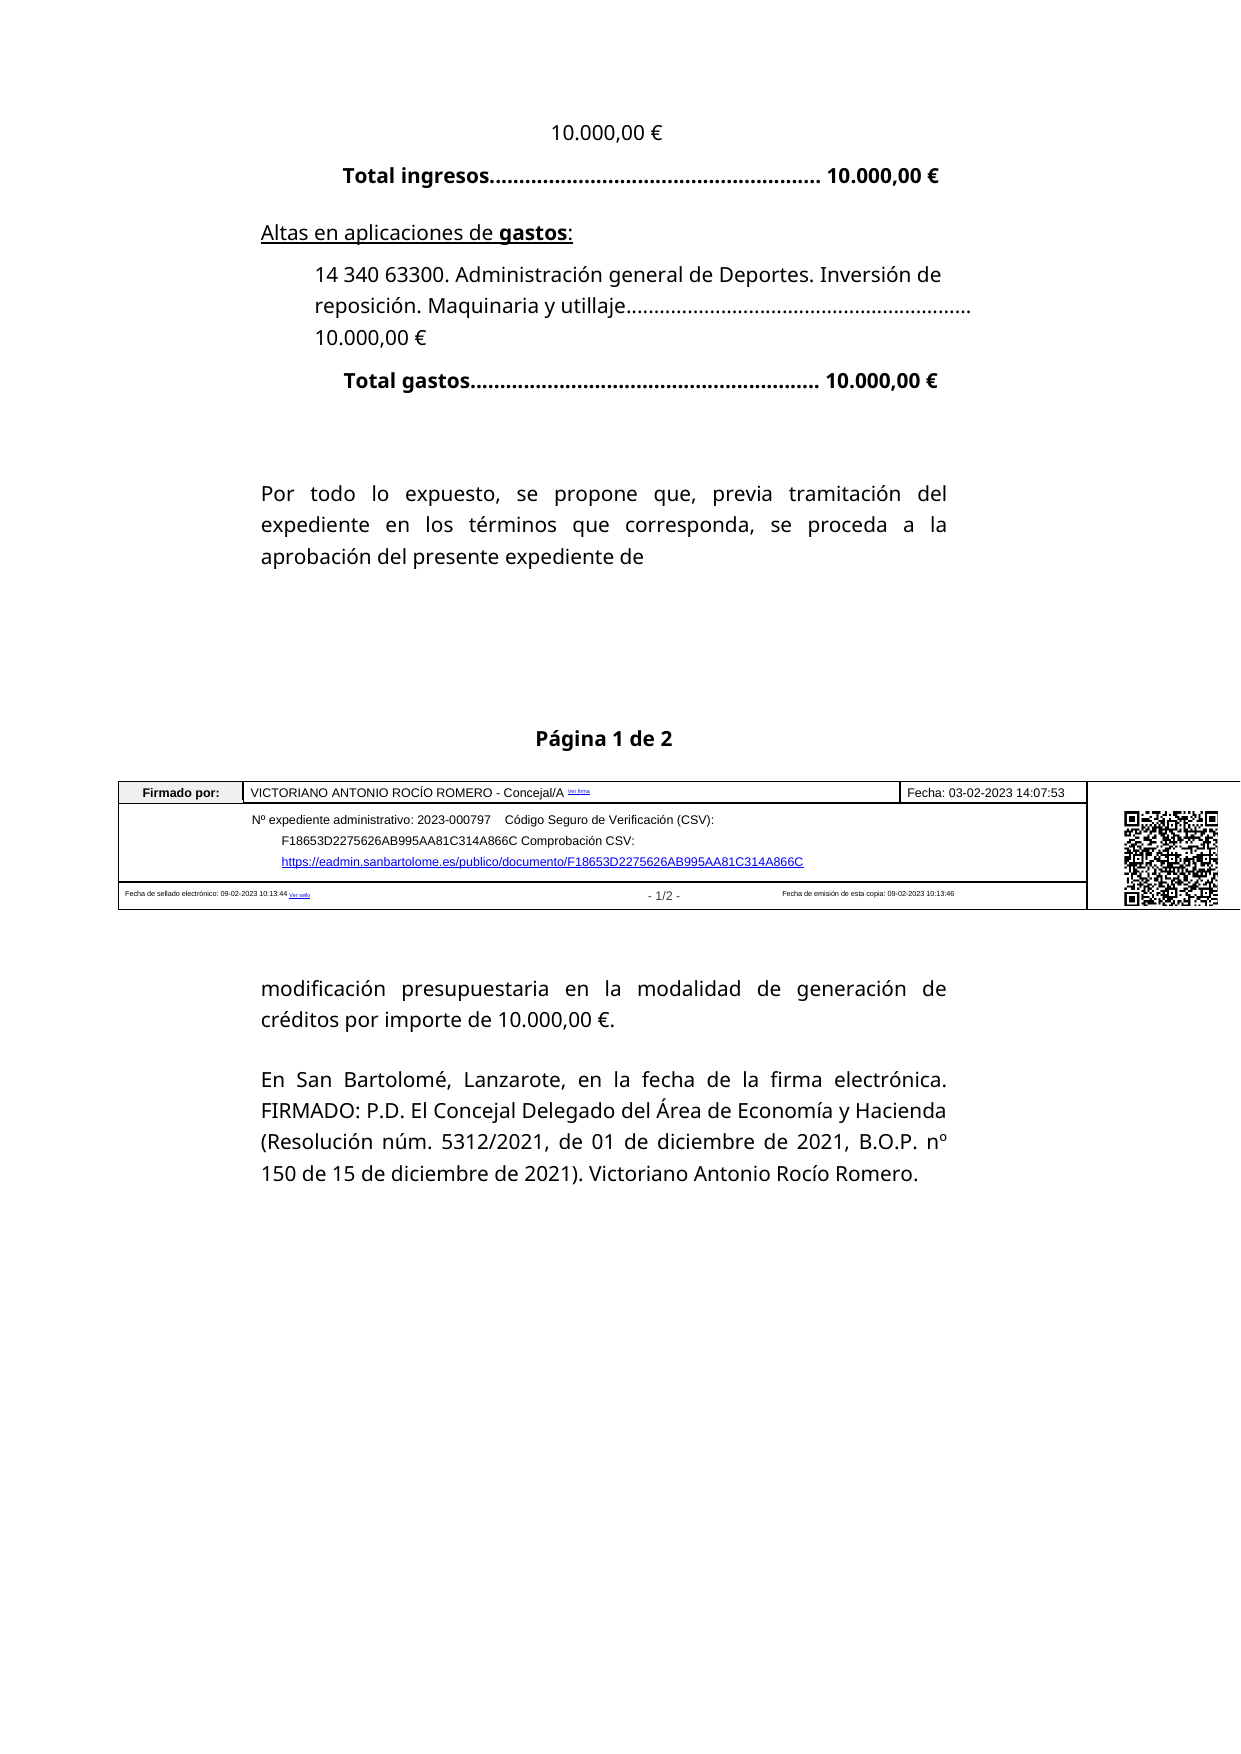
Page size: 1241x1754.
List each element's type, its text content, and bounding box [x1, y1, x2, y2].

text 10.000,00 € [318, 118, 895, 147]
text Total gastos........................................................... 10.000,00 € [328, 366, 953, 394]
table_header Firmado por: [119, 782, 242, 800]
table_header Fecha: 03-02-2023 14:07:53 [901, 782, 1086, 802]
text Por todo lo expuesto, se propone que, previa tramitación del expediente en los términos que corresponda, se proceda a la aprobación del presente expediente de [261, 479, 948, 570]
table_header [1088, 782, 1240, 909]
text Altas en aplicaciones de gastos: [261, 218, 1122, 246]
table_cell Fecha de sellado electrónico: 09-02-2023 10:13:44 Ver sello - 1/2 - Fecha de emisión de esta copia: 09-02-2023 10:13:46 [119, 883, 1086, 909]
text Página 1 de 2 [313, 724, 895, 753]
table_cell Nº expediente administrativo: 2023-000797 Código Seguro de Verificación (CSV): F18653D2275626AB995AA81C314A866C Comprobación CSV: https://eadmin.sanbartolome.es/publico/documento/F18653D2275626AB995AA81C314A866C [119, 804, 1086, 881]
text modificación presupuestaria en la modalidad de generación de créditos por importe de 10.000,00 €. [261, 974, 948, 1033]
text 14 340 63300. Administración general de Deportes. Inversión de reposición. Maquinaria y utillaje.............................................................. 10.000,00 € [314, 260, 1049, 351]
text Total ingresos........................................................ 10.000,00 € [328, 161, 953, 189]
table_header VICTORIANO ANTONIO ROCÍO ROMERO - Concejal/A Ver firma [244, 782, 899, 802]
text En San Bartolomé, Lanzarote, en la fecha de la firma electrónica. FIRMADO: P.D. El Concejal Delegado del Área de Economía y Hacienda (Resolución núm. 5312/2021, de 01 de diciembre de 2021, B.O.P. nº 150 de 15 de diciembre de 2021). Victoriano Antonio Rocío Romero. [261, 1065, 948, 1187]
